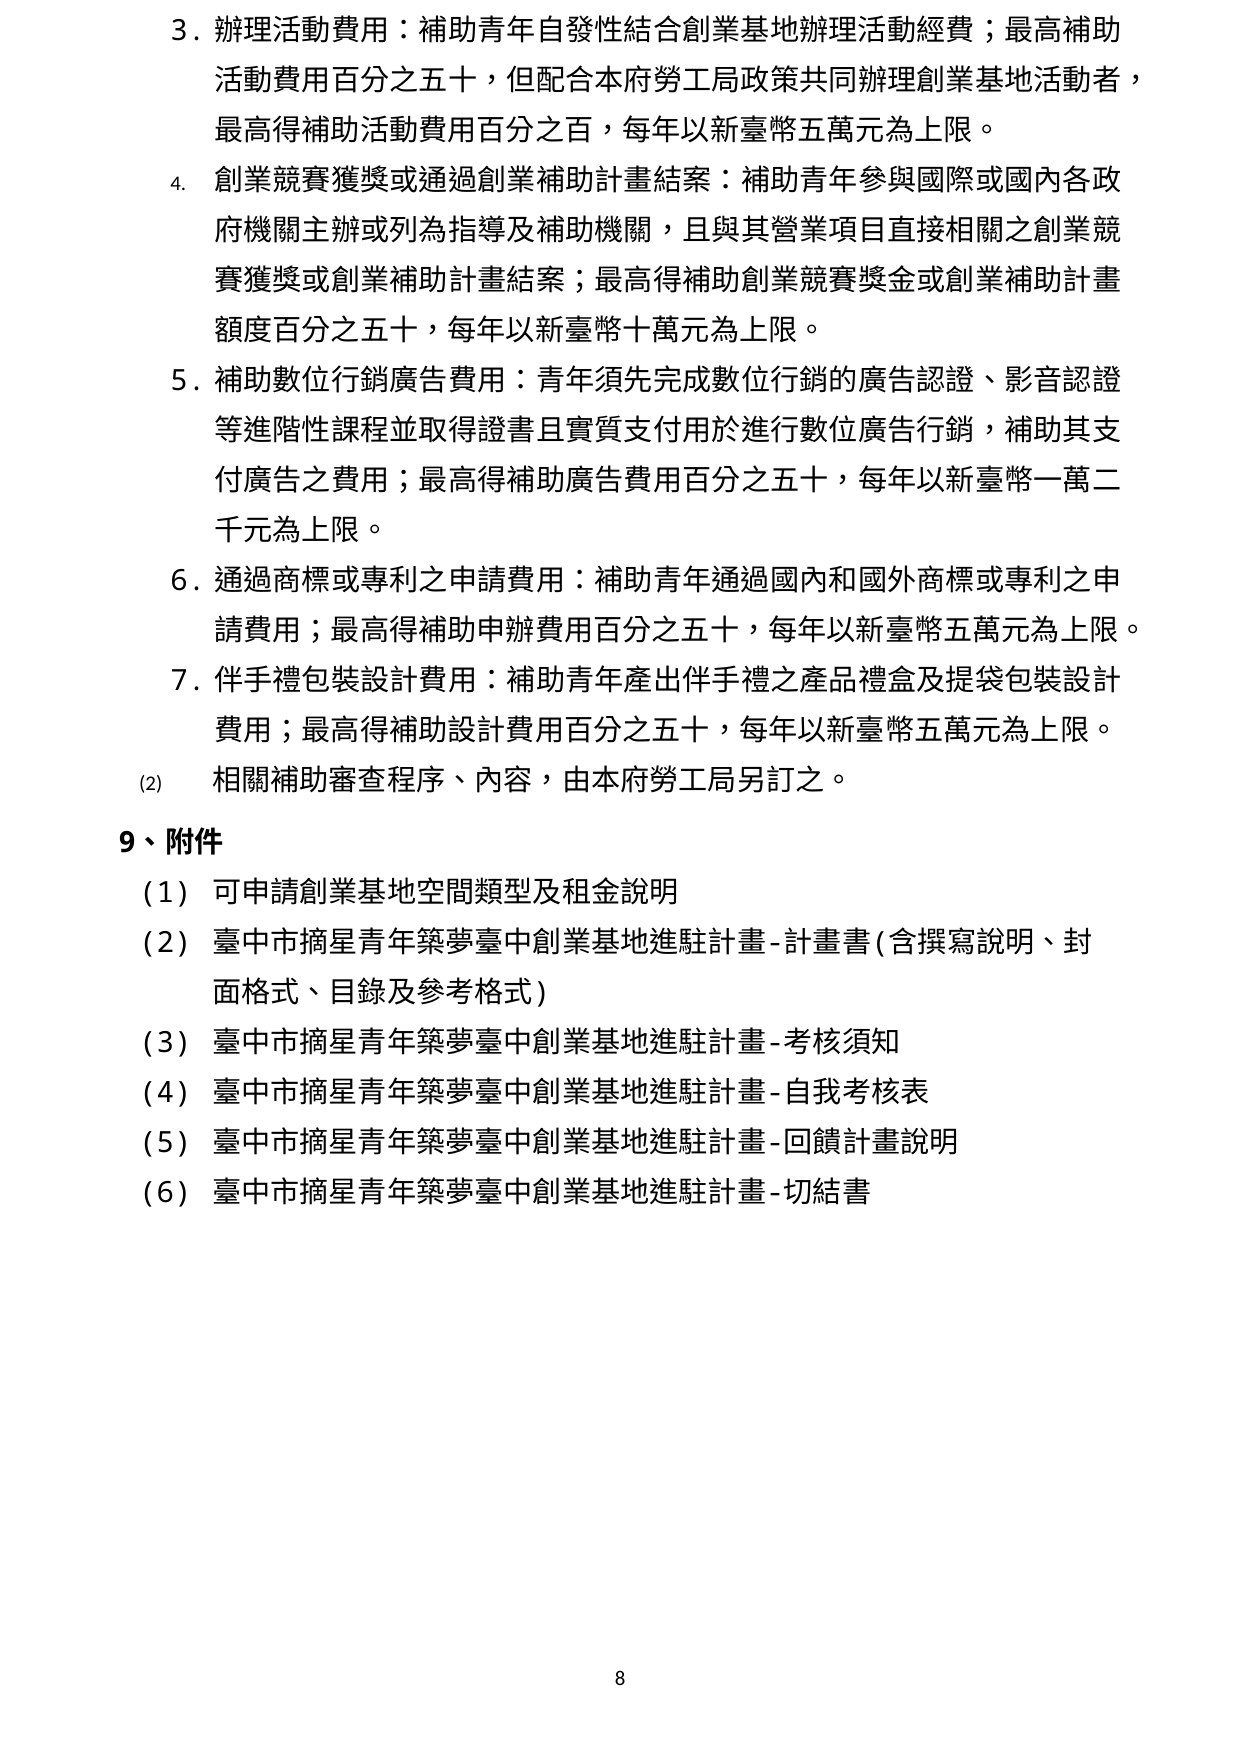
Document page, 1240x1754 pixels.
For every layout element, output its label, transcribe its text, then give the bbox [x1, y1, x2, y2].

list 臺中市摘星青年築夢臺中創業基地進駐計畫-切結書 [139, 1162, 1121, 1212]
list 臺中市摘星青年築夢臺中創業基地進駐計畫-回饋計畫說明 [139, 1112, 1121, 1162]
list 附件 [118, 812, 1121, 862]
list 相關補助審查程序、內容，由本府勞工局另訂之。 [139, 750, 1121, 800]
list 臺中市摘星青年築夢臺中創業基地進駐計畫-自我考核表 [139, 1062, 1121, 1112]
list 補助數位行銷廣告費用：青年須先完成數位行銷的廣告認證、影音認證等進階性課程並取得證書且實質支付用於進行數位廣告行銷，補助其支付廣告之費用；最高得補助廣告費用百分之五十，每年以新臺幣一萬二千元為上限。 [170, 350, 1121, 550]
list 臺中市摘星青年築夢臺中創業基地進駐計畫-考核須知 [139, 1012, 1121, 1062]
list 伴手禮包裝設計費用：補助青年產出伴手禮之產品禮盒及提袋包裝設計費用；最高得補助設計費用百分之五十，每年以新臺幣五萬元為上限。 [170, 650, 1121, 750]
list 創業競賽獲獎或通過創業補助計畫結案：補助青年參與國際或國內各政府機關主辦或列為指導及補助機關，且與其營業項目直接相關之創業競賽獲獎或創業補助計畫結案；最高得補助創業競賽獎金或創業補助計畫額度百分之五十，每年以新臺幣十萬元為上限。 [170, 150, 1121, 350]
list 通過商標或專利之申請費用：補助青年通過國內和國外商標或專利之申請費用；最高得補助申辦費用百分之五十，每年以新臺幣五萬元為上限。 [170, 550, 1121, 650]
list 臺中市摘星青年築夢臺中創業基地進駐計畫-計畫書(含撰寫說明、封面格式、目錄及參考格式) [139, 912, 1121, 1012]
list 辦理活動費用：補助青年自發性結合創業基地辦理活動經費；最高補助活動費用百分之五十，但配合本府勞工局政策共同辦理創業基地活動者，最高得補助活動費用百分之百，每年以新臺幣五萬元為上限。 [170, 0, 1121, 150]
list 可申請創業基地空間類型及租金說明 [139, 862, 1121, 912]
